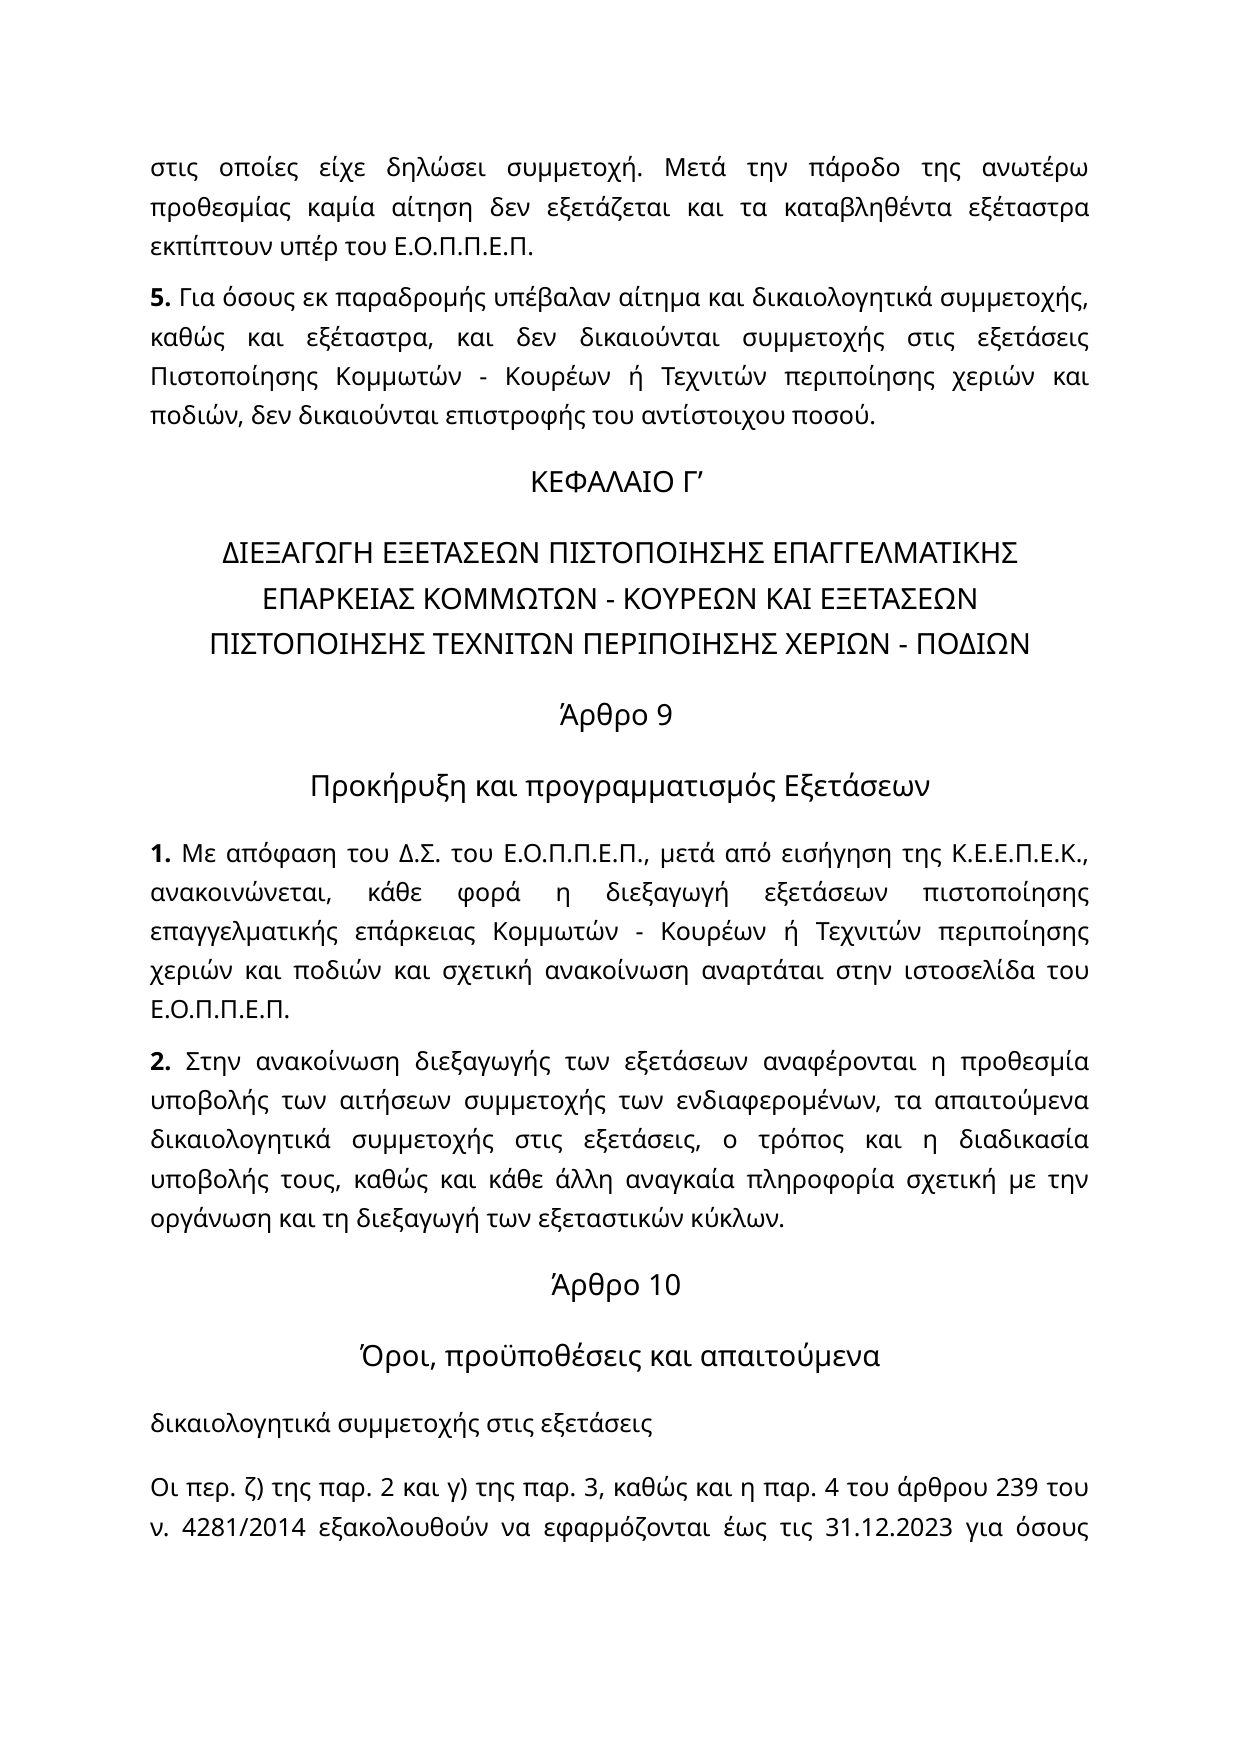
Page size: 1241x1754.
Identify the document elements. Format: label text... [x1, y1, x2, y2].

subtitle Άρθρο 10 [150, 1264, 1090, 1304]
text Οι περ. ζ) της παρ. 2 και γ) της παρ. 3, καθώς και η παρ. 4 του άρθρου 239 του ν. 4281/2014 εξακολουθούν να εφαρμόζονται έως τις 31.12.2023 για όσους [150, 1470, 1090, 1543]
subtitle Άρθρο 9 [150, 694, 1090, 734]
text στις οποίες είχε δηλώσει συμμετοχή. Μετά την πάροδο της ανωτέρω προθεσμίας καμία αίτηση δεν εξετάζεται και τα καταβληθέντα εξέταστρα εκπίπτουν υπέρ του Ε.Ο.Π.Π.Ε.Π. [150, 150, 1090, 262]
text 1. Με απόφαση του Δ.Σ. του Ε.Ο.Π.Π.Ε.Π., μετά από εισήγηση της Κ.Ε.Ε.Π.Ε.Κ., ανακοινώνεται, κάθε φορά η διεξαγωγή εξετάσεων πιστοποίησης επαγγελματικής επάρκειας Κομμωτών - Κουρέων ή Τεχνιτών περιποίησης χεριών και ποδιών και σχετική ανακοίνωση αναρτάται στην ιστοσελίδα του Ε.Ο.Π.Π.Ε.Π. [150, 835, 1090, 1026]
subtitle Προκήρυξη και προγραμματισμός Εξετάσεων [150, 765, 1090, 804]
text δικαιολογητικά συμμετοχής στις εξετάσεις [150, 1406, 1090, 1440]
text 5. Για όσους εκ παραδρομής υπέβαλαν αίτημα και δικαιολογητικά συμμετοχής, καθώς και εξέταστρα, και δεν δικαιούνται συμμετοχής στις εξετάσεις Πιστοποίησης Κομμωτών - Κουρέων ή Τεχνιτών περιποίησης χεριών και ποδιών, δεν δικαιούνται επιστροφής του αντίστοιχου ποσού. [150, 280, 1090, 432]
subtitle Όροι, προϋποθέσεις και απαιτούμενα [150, 1335, 1090, 1375]
subtitle ΔΙΕΞΑΓΩΓΗ ΕΞΕΤΑΣΕΩΝ ΠΙΣΤΟΠΟΙΗΣΗΣ ΕΠΑΓΓΕΛΜΑΤΙΚΗΣ ΕΠΑΡΚΕΙΑΣ ΚΟΜΜΩΤΩΝ - ΚΟΥΡΕΩΝ ΚΑΙ ΕΞΕΤΑΣΕΩΝ ΠΙΣΤΟΠΟΙΗΣΗΣ ΤΕΧΝΙΤΩΝ ΠΕΡΙΠΟΙΗΣΗΣ ΧΕΡΙΩΝ - ΠΟΔΙΩΝ [150, 532, 1090, 663]
text 2. Στην ανακοίνωση διεξαγωγής των εξετάσεων αναφέρονται η προθεσμία υποβολής των αιτήσεων συμμετοχής των ενδιαφερομένων, τα απαιτούμενα δικαιολογητικά συμμετοχής στις εξετάσεις, ο τρόπος και η διαδικασία υποβολής τους, καθώς και κάθε άλλη αναγκαία πληροφορία σχετική με την οργάνωση και τη διεξαγωγή των εξεταστικών κύκλων. [150, 1044, 1090, 1234]
subtitle ΚΕΦΑΛΑΙΟ Γ’ [150, 462, 1090, 501]
